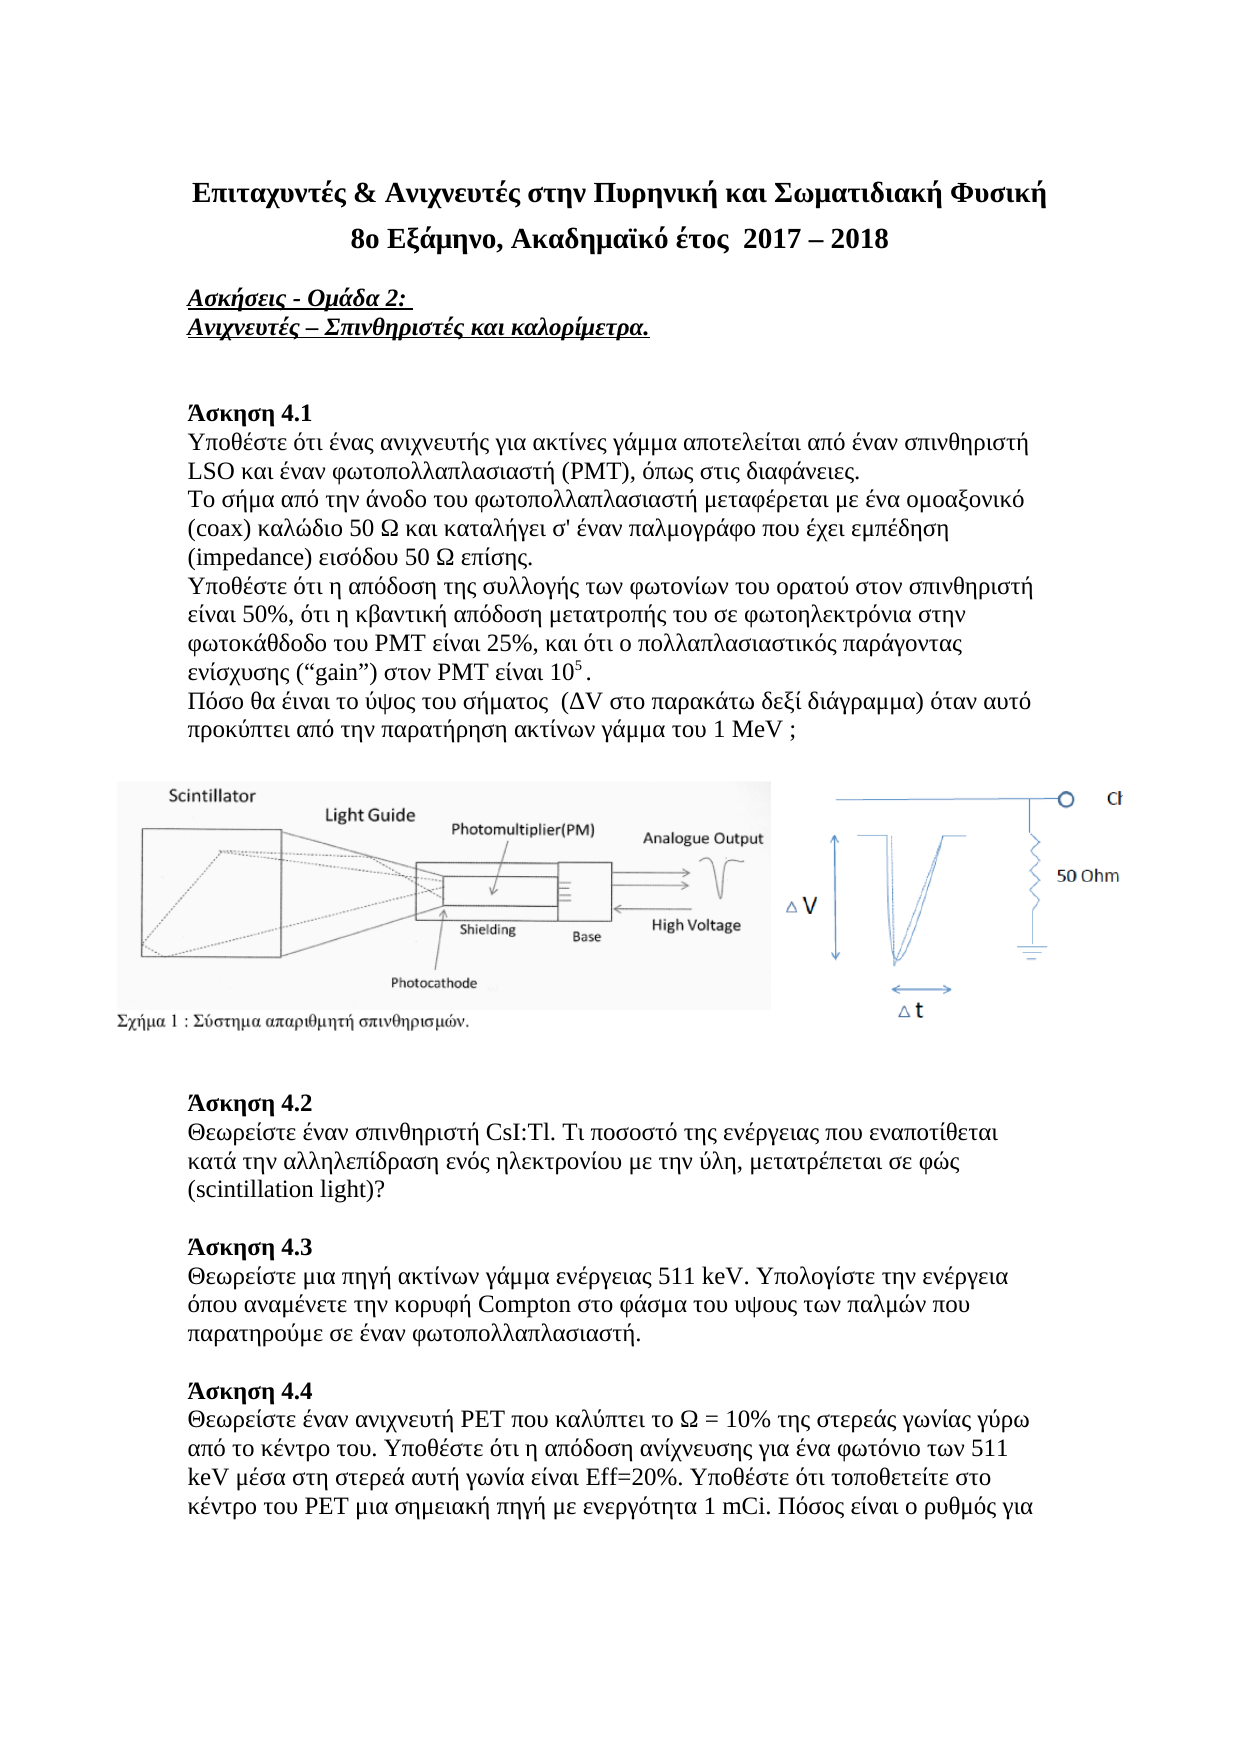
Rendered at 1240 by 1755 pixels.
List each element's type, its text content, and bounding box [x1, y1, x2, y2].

text Άσκηση 4.4 [187, 1376, 1052, 1404]
text Υποθέστε ότι ένας ανιχνευτής για ακτίνες γάμμα αποτελείται από έναν σπινθηριστή LSO και έναν φωτοπολλαπλασιαστή (PMT), όπως στις διαφάνειες. [187, 427, 1052, 484]
text Ανιχνευτές – Σπινθηριστές και καλορίμετρα. [187, 312, 1052, 341]
text 8ο Εξάμηνο, Ακαδημαϊκό έτος 2017 – 2018 [187, 221, 1052, 254]
picture [113, 780, 771, 1032]
subtitle Επιταχυντές & Ανιχνευτές στην Πυρηνική και Σωματιδιακή Φυσική [187, 175, 1052, 208]
text Θεωρείστε έναν ανιχνευτή PET που καλύπτει το Ω = 10% της στερεάς γωνίας γύρω από το κέντρο του. Υποθέστε ότι η απόδοση ανίχνευσης για ένα φωτόνιο των 511 keV μέσα στη στερεά αυτή γωνία είναι Eff=20%. Υποθέστε ότι τοποθετείτε στο κέντρο του PET μια σημειακή πηγή με ενεργότητα 1 mCi. Πόσος είναι ο ρυθμός για [187, 1404, 1052, 1519]
text Ασκήσεις - Ομάδα 2: [187, 283, 1052, 312]
text Θεωρείστε έναν σπινθηριστή CsI:Tl. Τι ποσοστό της ενέργειας που εναποτίθεται κατά την αλληλεπίδραση ενός ηλεκτρονίου με την ύλη, μετατρέπεται σε φώς (scintillation light)? [187, 1117, 1052, 1203]
text Πόσο θα έιναι το ύψος του σήματος (ΔV στο παρακάτω δεξί διάγραμμα) όταν αυτό προκύπτει από την παρατήρηση ακτίνων γάμμα του 1 MeV ; [187, 686, 1052, 743]
text Άσκηση 4.2 [187, 1088, 1052, 1117]
text Το σήμα από την άνοδο του φωτοπολλαπλασιαστή μεταφέρεται με ένα ομοαξονικό (coax) καλώδιο 50 Ω και καταλήγει σ' έναν παλμογράφο που έχει εμπέδηση (impedance) εισόδου 50 Ω επίσης. [187, 484, 1052, 571]
text Θεωρείστε μια πηγή ακτίνων γάμμα ενέργειας 511 keV. Υπολογίστε την ενέργεια όπου αναμένετε την κορυφή Compton στο φάσμα του υψους των παλμών που παρατηρούμε σε έναν φωτοπολλαπλασιαστή. [187, 1261, 1052, 1347]
picture [781, 780, 1123, 1018]
text Άσκηση 4.1 [187, 398, 1052, 427]
text Υποθέστε ότι η απόδοση της συλλογής των φωτονίων του ορατού στον σπινθηριστή είναι 50%, ότι η κβαντική απόδοση μετατροπής του σε φωτοηλεκτρόνια στην φωτοκάθδοδο του PMT είναι 25%, και ότι ο πολλαπλασιαστικός παράγοντας ενίσχυσης (“gain”) στον PMT είναι 105 . [187, 571, 1052, 686]
text Άσκηση 4.3 [187, 1232, 1052, 1261]
